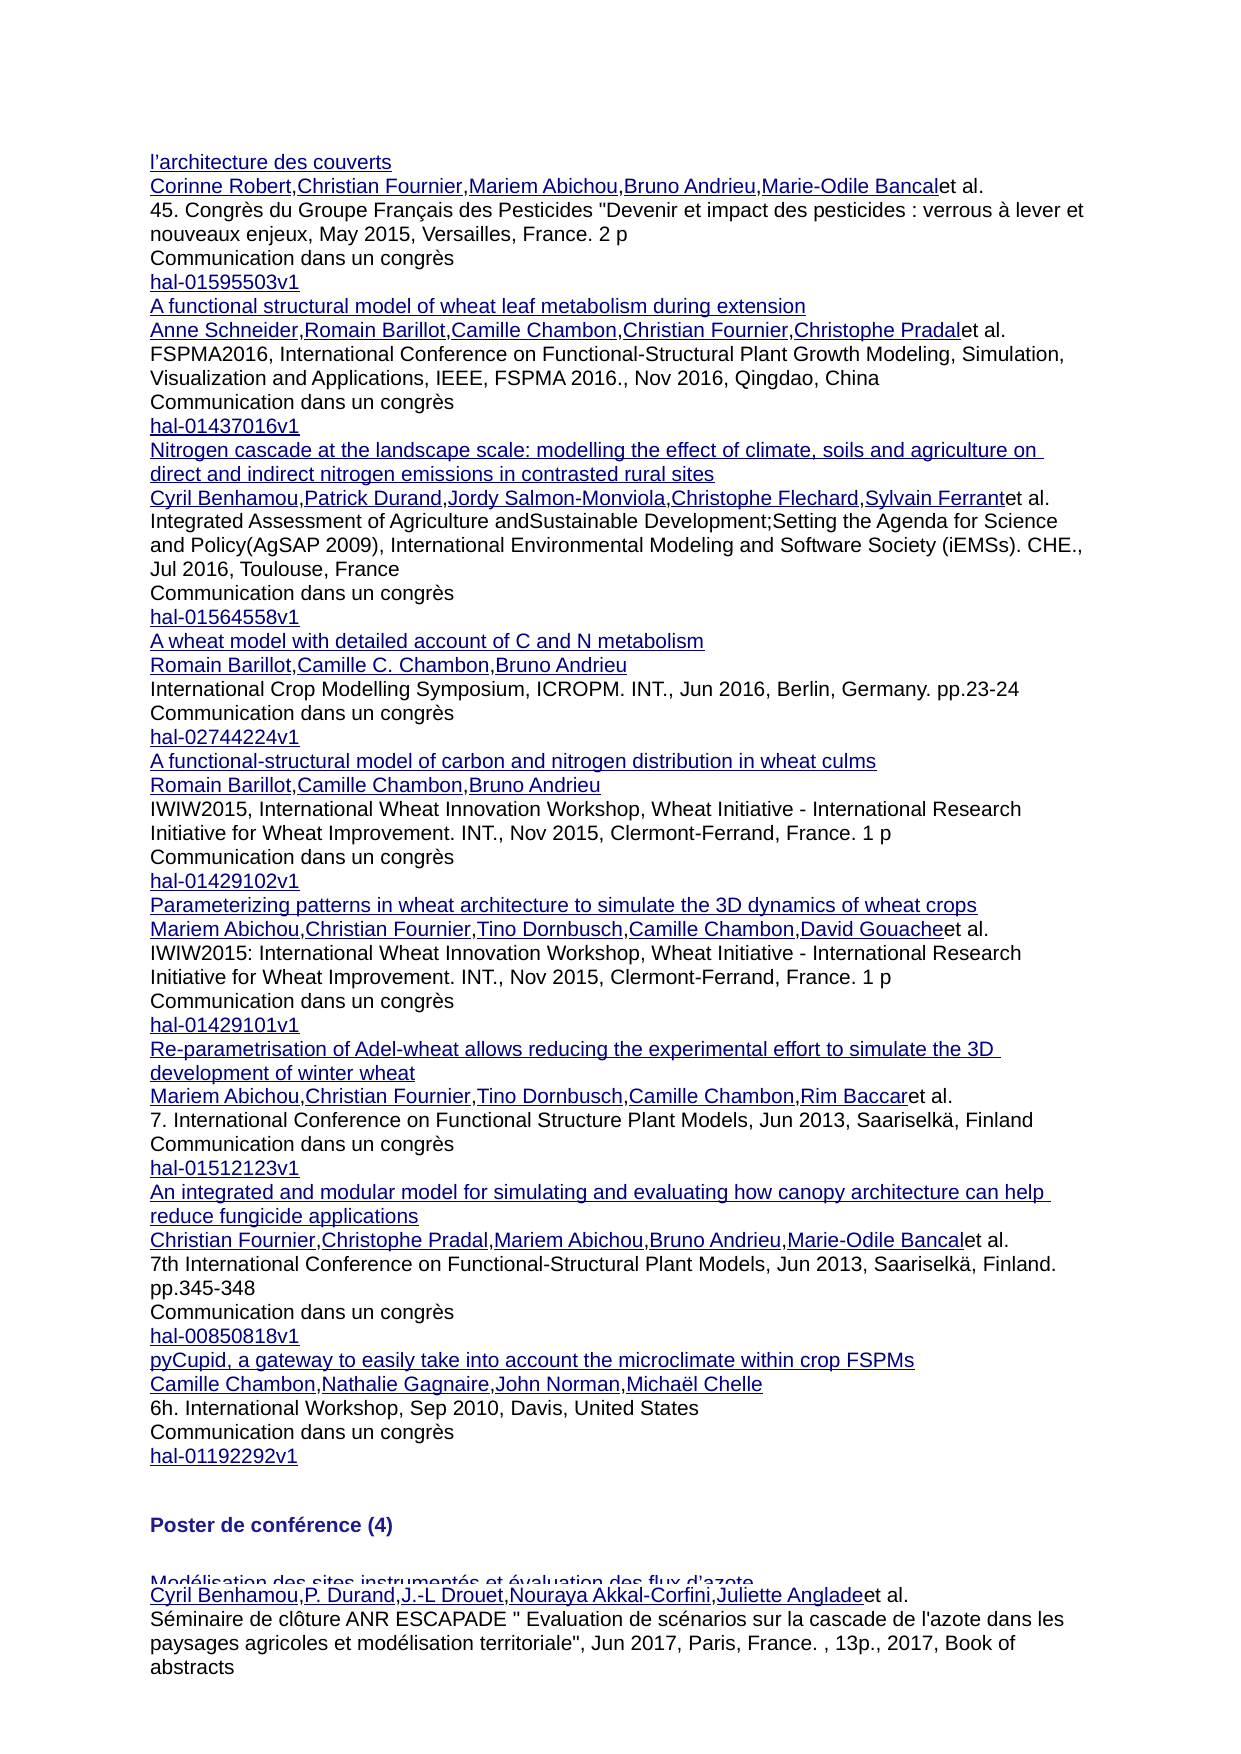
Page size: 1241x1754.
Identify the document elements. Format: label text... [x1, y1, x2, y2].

table_cell pyCupid, a gateway to easily take into account the microclimate within crop FSPMs Camille Chambon,Nathalie Gagnaire,John Norman,Michaël Chelle 6h. International Workshop, Sep 2010, Davis, United States Communication dans un congrès hal-01192292v1 [150, 1348, 1090, 1468]
table_cell A functional-structural model of carbon and nitrogen distribution in wheat culms Romain Barillot,Camille Chambon,Bruno Andrieu IWIW2015, International Wheat Innovation Workshop, Wheat Initiative - International Research Initiative for Wheat Improvement. INT., Nov 2015, Clermont-Ferrand, France. 1 p Communication dans un congrès hal-01429102v1 [150, 749, 1090, 893]
table_cell Parameterizing patterns in wheat architecture to simulate the 3D dynamics of wheat crops Mariem Abichou,Christian Fournier,Tino Dornbusch,Camille Chambon,David Gouacheet al. IWIW2015: International Wheat Innovation Workshop, Wheat Initiative - International Research Initiative for Wheat Improvement. INT., Nov 2015, Clermont-Ferrand, France. 1 p Communication dans un congrès hal-01429101v1 [150, 893, 1090, 1036]
table_header Modélisation des sites instrumentés et évaluation des flux d’azote Cyril Benhamou,P. Durand,J.-L Drouet,Nouraya Akkal-Corfini,Juliette Angladeet al. Séminaire de clôture ANR ESCAPADE " Evaluation de scénarios sur la cascade de l'azote dans les paysages agricoles et modélisation territoriale", Jun 2017, Paris, France. , 13p., 2017, Book of abstracts [150, 1571, 1090, 1679]
subtitle Poster de conférence (4) [150, 1512, 1090, 1536]
table_cell A wheat model with detailed account of C and N metabolism Romain Barillot,Camille C. Chambon,Bruno Andrieu International Crop Modelling Symposium, ICROPM. INT., Jun 2016, Berlin, Germany. pp.23-24 Communication dans un congrès hal-02744224v1 [150, 629, 1090, 749]
table_cell Nitrogen cascade at the landscape scale: modelling the effect of climate, soils and agriculture on direct and indirect nitrogen emissions in contrasted rural sites Cyril Benhamou,Patrick Durand,Jordy Salmon-Monviola,Christophe Flechard,Sylvain Ferrantet al. Integrated Assessment of Agriculture andSustainable Development;Setting the Agenda for Science and Policy(AgSAP 2009), International Environmental Modeling and Software Society (iEMSs). CHE., Jul 2016, Toulouse, France Communication dans un congrès hal-01564558v1 [150, 438, 1090, 629]
table_cell l’architecture des couverts Corinne Robert,Christian Fournier,Mariem Abichou,Bruno Andrieu,Marie-Odile Bancalet al. 45. Congrès du Groupe Français des Pesticides "Devenir et impact des pesticides : verrous à lever et nouveaux enjeux, May 2015, Versailles, France. 2 p Communication dans un congrès hal-01595503v1 [150, 150, 1090, 294]
table_cell Re-parametrisation of Adel-wheat allows reducing the experimental effort to simulate the 3D development of winter wheat Mariem Abichou,Christian Fournier,Tino Dornbusch,Camille Chambon,Rim Baccaret al. 7. International Conference on Functional Structure Plant Models, Jun 2013, Saariselkä, Finland Communication dans un congrès hal-01512123v1 [150, 1036, 1090, 1180]
table_cell An integrated and modular model for simulating and evaluating how canopy architecture can help reduce fungicide applications Christian Fournier,Christophe Pradal,Mariem Abichou,Bruno Andrieu,Marie-Odile Bancalet al. 7th International Conference on Functional-Structural Plant Models, Jun 2013, Saariselkä, Finland. pp.345-348 Communication dans un congrès hal-00850818v1 [150, 1180, 1090, 1348]
table_cell A functional structural model of wheat leaf metabolism during extension Anne Schneider,Romain Barillot,Camille Chambon,Christian Fournier,Christophe Pradalet al. FSPMA2016, International Conference on Functional-Structural Plant Growth Modeling, Simulation, Visualization and Applications, IEEE, FSPMA 2016., Nov 2016, Qingdao, China Communication dans un congrès hal-01437016v1 [150, 294, 1090, 437]
